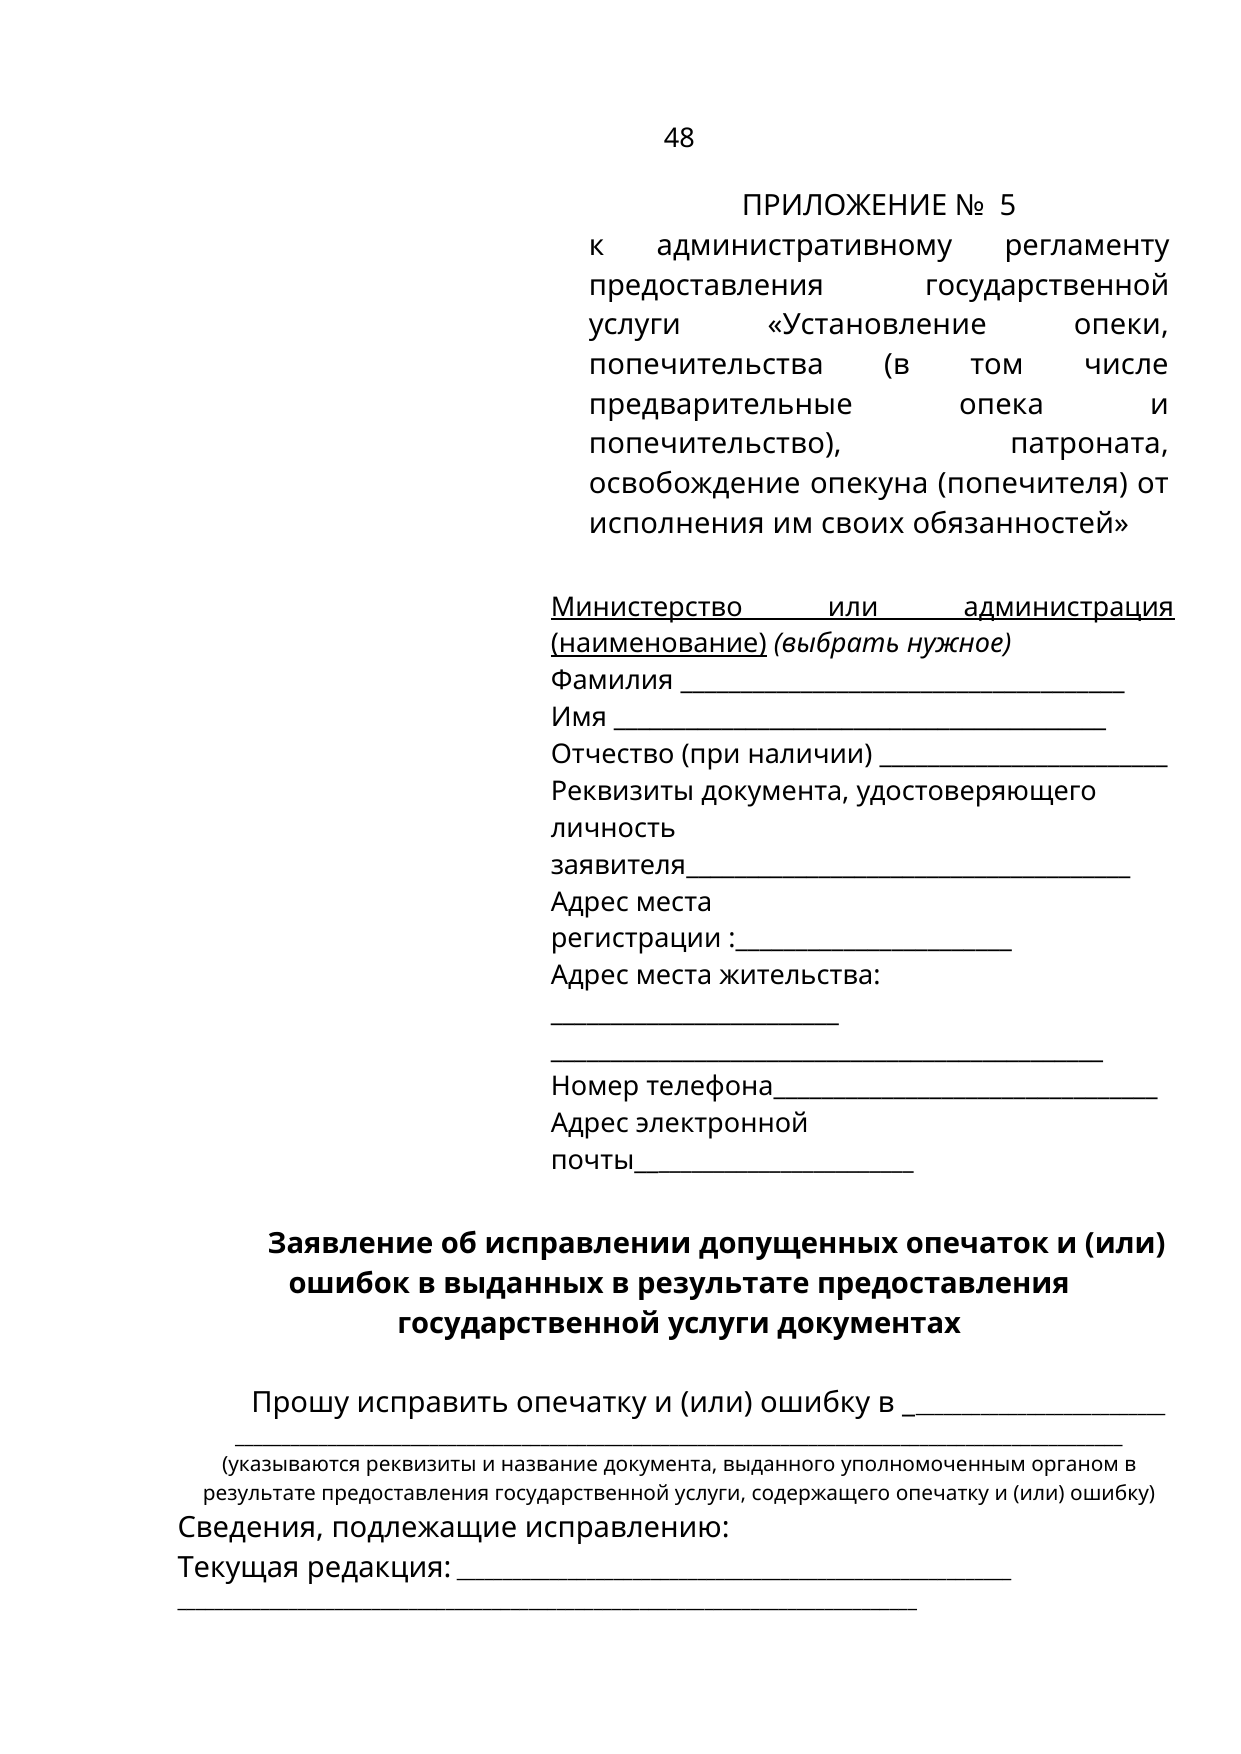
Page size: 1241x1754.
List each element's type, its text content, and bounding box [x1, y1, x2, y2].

table_header [181, 581, 545, 1183]
text Сведения, подлежащие исправлению: [177, 1506, 1181, 1546]
table_header [177, 185, 577, 542]
text ________________________________________________________________________________________________ [177, 1421, 1181, 1449]
table_header Министерство или администрация (наименование) (выбрать нужное) Фамилия _____________________________________ Имя _________________________________________ Отчество (при наличии) ________________________ Реквизиты документа, удостоверяющего личность заявителя_____________________________________ Адрес места регистрации :_______________________ Адрес места жительства: ________________________ ______________________________________________ Номер телефона________________________________ Адрес электронной почты_________________________ [545, 581, 1180, 1183]
text ________________________________________________________________________________ [177, 1586, 1181, 1614]
text Заявление об исправлении допущенных опечаток и (или) ошибок в выданных в результате предоставления государственной услуги документах [177, 1222, 1181, 1342]
text Прошу исправить опечатку и (или) ошибку в ____________________________ [177, 1381, 1181, 1421]
table_header ПРИЛОЖЕНИЕ № 5 к административному регламенту предоставления государственной услуги «Установление опеки, попечительства (в том числе предварительные опека и попечительство), патроната, освобождение опекуна (попечителя) от исполнения им своих обязанностей» [578, 185, 1181, 542]
text Текущая редакция: ____________________________________________________________ [177, 1546, 1181, 1586]
text (указываются реквизиты и название документа, выданного уполномоченным органом в результате предоставления государственной услуги, содержащего опечатку и (или) ошибку) [177, 1449, 1181, 1506]
